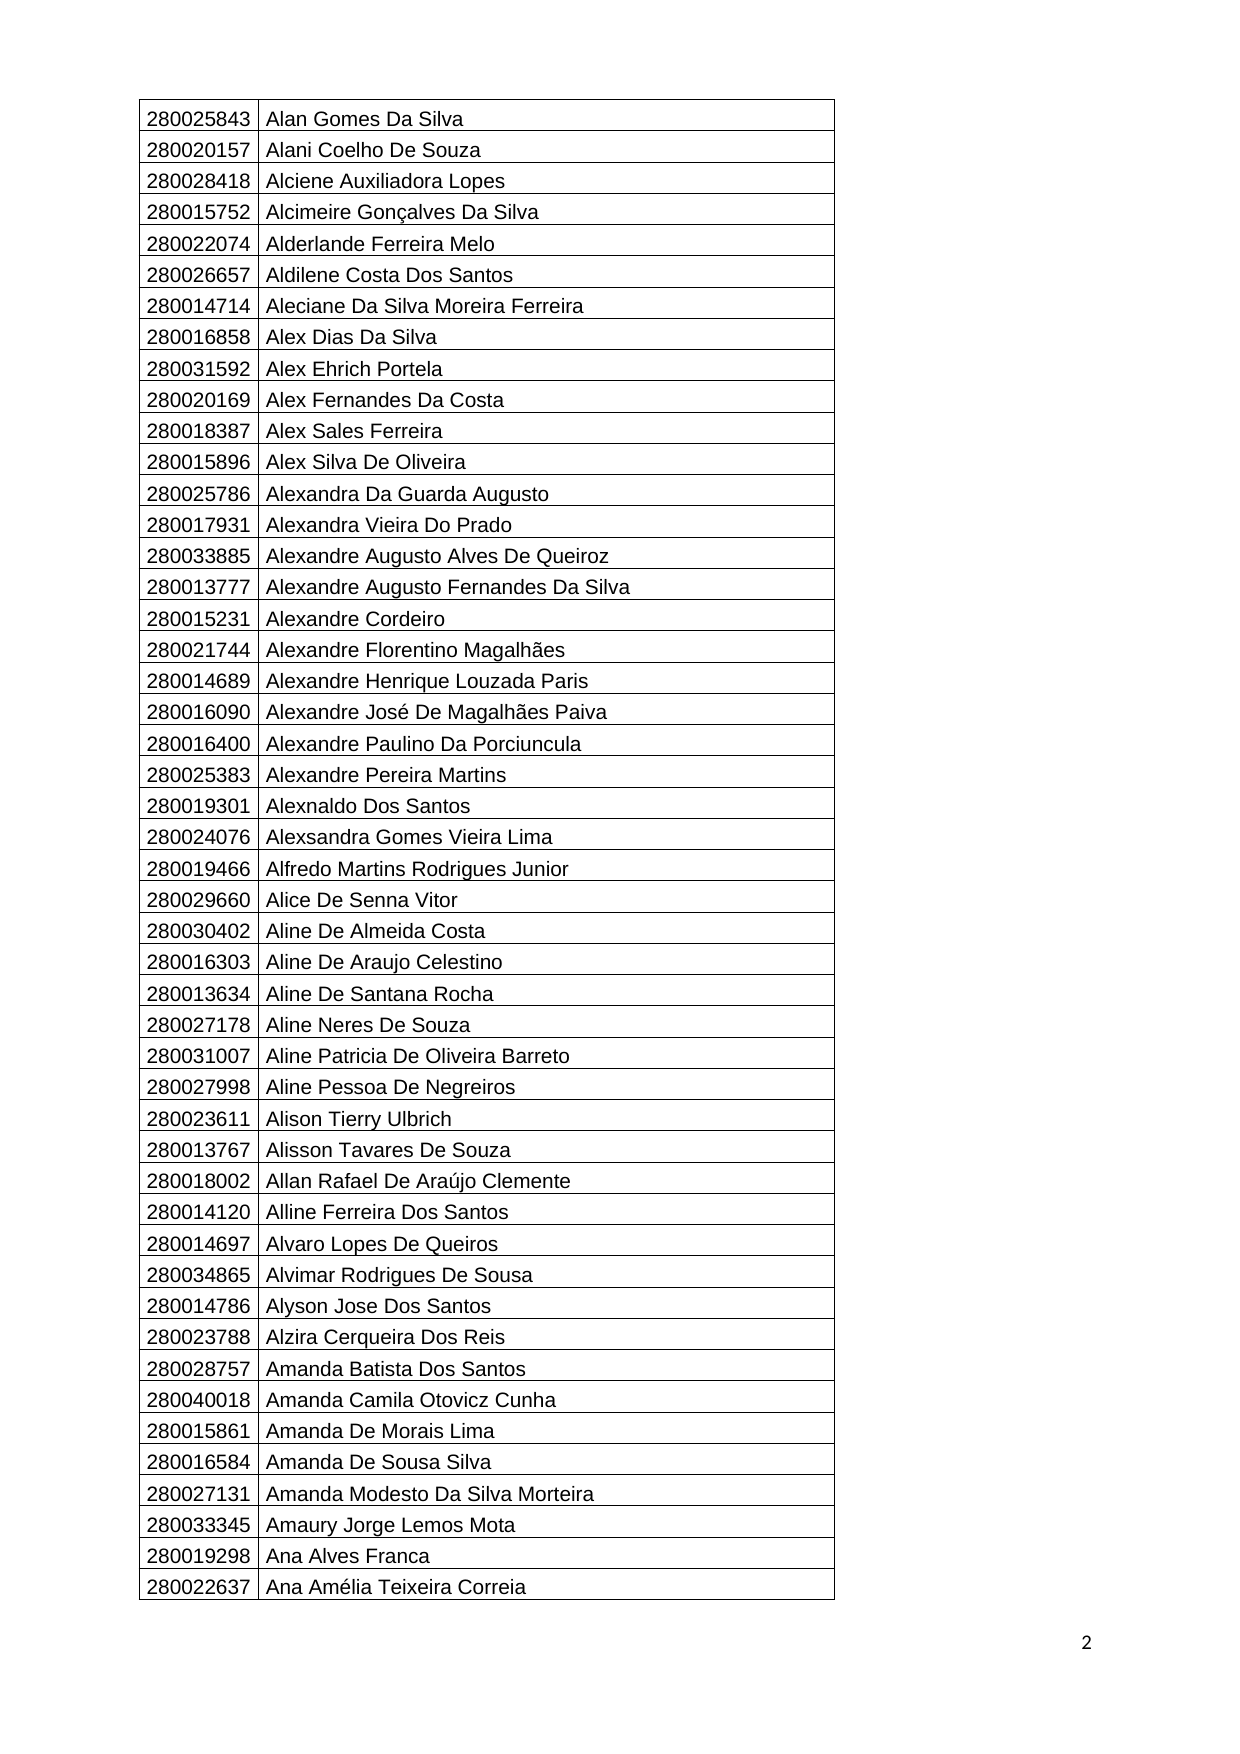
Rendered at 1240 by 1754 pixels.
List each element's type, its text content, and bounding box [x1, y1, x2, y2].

table_cell Aline Neres De Souza [259, 1006, 834, 1037]
table_cell 280025786 [140, 475, 258, 505]
table_cell 280018387 [140, 413, 258, 443]
table_cell Aldilene Costa Dos Santos [259, 256, 834, 287]
table_cell 280016303 [140, 944, 258, 974]
table_cell Amaury Jorge Lemos Mota [259, 1506, 834, 1537]
table_cell 280015896 [140, 444, 258, 474]
table_cell 280014120 [140, 1194, 258, 1224]
table_cell 280013634 [140, 975, 258, 1005]
table_cell Alexandre Augusto Fernandes Da Silva [259, 569, 834, 599]
table_cell 280028757 [140, 1350, 258, 1380]
table_cell Aleciane Da Silva Moreira Ferreira [259, 288, 834, 318]
table_cell 280030402 [140, 913, 258, 943]
table_cell 280023611 [140, 1100, 258, 1130]
table_cell Alexandra Vieira Do Prado [259, 506, 834, 537]
table_cell Alexandre Florentino Magalhães [259, 631, 834, 662]
table_cell Alyson Jose Dos Santos [259, 1288, 834, 1318]
table_cell 280023788 [140, 1319, 258, 1349]
table_cell 280024076 [140, 819, 258, 849]
table_cell 280014714 [140, 288, 258, 318]
table_cell 280014786 [140, 1288, 258, 1318]
table_cell 280016090 [140, 694, 258, 724]
table_cell Alciene Auxiliadora Lopes [259, 163, 834, 193]
table_cell 280019466 [140, 850, 258, 880]
table_cell 280014697 [140, 1225, 258, 1255]
table_cell Aline Pessoa De Negreiros [259, 1069, 834, 1099]
table_cell Alani Coelho De Souza [259, 131, 834, 162]
table_cell 280028418 [140, 163, 258, 193]
table_cell 280025383 [140, 756, 258, 787]
table_cell Alderlande Ferreira Melo [259, 225, 834, 255]
table_cell 280020169 [140, 381, 258, 412]
table_cell Alexandre Henrique Louzada Paris [259, 663, 834, 693]
table_cell 280027998 [140, 1069, 258, 1099]
table_cell Alison Tierry Ulbrich [259, 1100, 834, 1130]
table_cell 280016584 [140, 1444, 258, 1474]
table_cell Amanda Batista Dos Santos [259, 1350, 834, 1380]
table_cell Alfredo Martins Rodrigues Junior [259, 850, 834, 880]
table_cell Amanda De Sousa Silva [259, 1444, 834, 1474]
table_cell Alex Ehrich Portela [259, 350, 834, 380]
table_cell Aline De Santana Rocha [259, 975, 834, 1005]
table_cell 280017931 [140, 506, 258, 537]
table_cell Alcimeire Gonçalves Da Silva [259, 194, 834, 224]
table_cell Allan Rafael De Araújo Clemente [259, 1163, 834, 1193]
table_cell Amanda Modesto Da Silva Morteira [259, 1475, 834, 1505]
table_cell Alexandre Cordeiro [259, 600, 834, 630]
table_cell Aline De Araujo Celestino [259, 944, 834, 974]
table_cell 280033345 [140, 1506, 258, 1537]
table_cell 280020157 [140, 131, 258, 162]
table_cell Alexsandra Gomes Vieira Lima [259, 819, 834, 849]
table_cell Alan Gomes Da Silva [259, 100, 834, 130]
table_cell Alexnaldo Dos Santos [259, 788, 834, 818]
table_cell 280019301 [140, 788, 258, 818]
table_cell 280022074 [140, 225, 258, 255]
table_cell 280015231 [140, 600, 258, 630]
table_cell Amanda Camila Otovicz Cunha [259, 1381, 834, 1412]
table_cell 280034865 [140, 1256, 258, 1287]
table_cell 280031592 [140, 350, 258, 380]
table_cell Ana Alves Franca [259, 1538, 834, 1568]
table_cell 280033885 [140, 538, 258, 568]
table_cell Alline Ferreira Dos Santos [259, 1194, 834, 1224]
table_cell Alexandra Da Guarda Augusto [259, 475, 834, 505]
table_cell 280027131 [140, 1475, 258, 1505]
table_cell Alex Sales Ferreira [259, 413, 834, 443]
table_cell 280027178 [140, 1006, 258, 1037]
table_cell Alzira Cerqueira Dos Reis [259, 1319, 834, 1349]
table_cell 280019298 [140, 1538, 258, 1568]
table_cell 280016400 [140, 725, 258, 755]
table_cell Alexandre José De Magalhães Paiva [259, 694, 834, 724]
table_cell Aline Patricia De Oliveira Barreto [259, 1038, 834, 1068]
table_cell Aline De Almeida Costa [259, 913, 834, 943]
table_cell 280018002 [140, 1163, 258, 1193]
table_cell 280013777 [140, 569, 258, 599]
table_cell 280029660 [140, 881, 258, 912]
table_cell 280022637 [140, 1569, 258, 1599]
table_cell Amanda De Morais Lima [259, 1413, 834, 1443]
table_cell Alvaro Lopes De Queiros [259, 1225, 834, 1255]
table_cell 280025843 [140, 100, 258, 130]
table_cell Alisson Tavares De Souza [259, 1131, 834, 1162]
table_cell Alexandre Augusto Alves De Queiroz [259, 538, 834, 568]
table_cell 280016858 [140, 319, 258, 349]
table_cell 280013767 [140, 1131, 258, 1162]
table_cell Alex Fernandes Da Costa [259, 381, 834, 412]
table_cell 280015752 [140, 194, 258, 224]
table_cell 280026657 [140, 256, 258, 287]
table_cell 280014689 [140, 663, 258, 693]
table_cell 280040018 [140, 1381, 258, 1412]
table_cell Alice De Senna Vitor [259, 881, 834, 912]
table_cell 280031007 [140, 1038, 258, 1068]
table_cell Alex Dias Da Silva [259, 319, 834, 349]
table_cell Alexandre Paulino Da Porciuncula [259, 725, 834, 755]
table_cell Alex Silva De Oliveira [259, 444, 834, 474]
table_cell 280015861 [140, 1413, 258, 1443]
table_cell Alvimar Rodrigues De Sousa [259, 1256, 834, 1287]
table_cell Alexandre Pereira Martins [259, 756, 834, 787]
table_cell Ana Amélia Teixeira Correia [259, 1569, 834, 1599]
table_cell 280021744 [140, 631, 258, 662]
